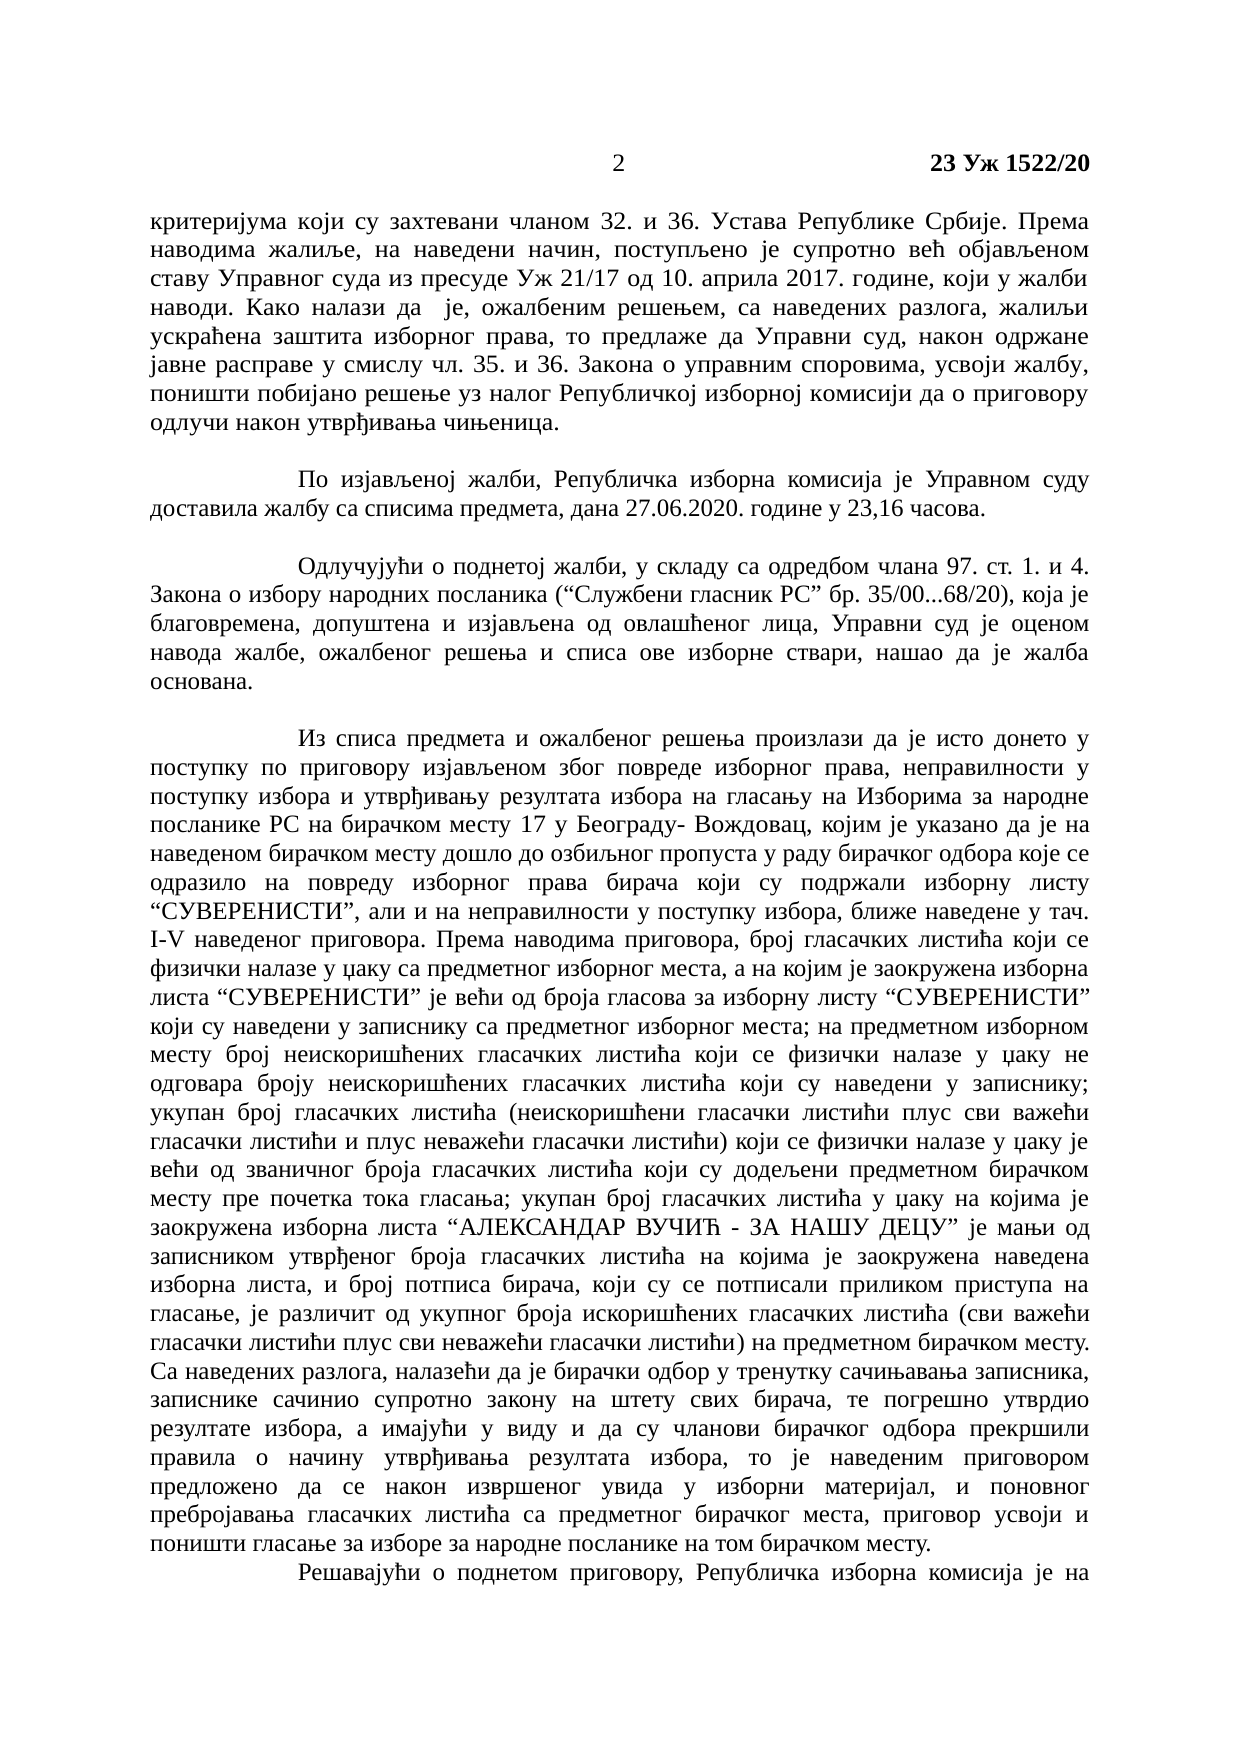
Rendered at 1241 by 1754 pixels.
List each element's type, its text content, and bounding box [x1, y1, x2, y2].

text Решавајући о поднетом приговору, Републичка изборна комисија је на [150, 1557, 1090, 1586]
text Одлучујући о поднетој жалби, у складу са одредбом члана 97. ст. 1. и 4. Закона о избору народних посланика (“Службени гласник РС” бр. 35/00...68/20), која је благовремена, допуштена и изјављена од овлашћеног лица, Управни суд је оценом навода жалбе, ожалбеног решења и списа ове изборне ствари, нашао да је жалба основана. [150, 551, 1090, 694]
text критеријума који су захтевани чланом 32. и 36. Устава Републике Србије. Према наводима жалиље, на наведени начин, поступљено је супротно већ објављеном ставу Управног суда из пресуде Уж 21/17 од 10. априла 2017. године, који у жалби наводи. Како налази да је, ожалбеним решењем, са наведених разлога, жалиљи ускраћена заштита изборног права, то предлаже да Управни суд, након одржане јавне расправе у смислу чл. 35. и 36. Закона о управним споровима, усвоји жалбу, поништи побијано решење уз налог Републичкој изборној комисији да о приговору одлучи након утврђивања чињеница. [150, 206, 1090, 436]
text Из списа предмета и ожалбеног решења произлази да је исто донето у поступку по приговору изјављеном због повреде изборног права, неправилности у поступку избора и утврђивању резултата избора на гласању на Изборима за народне посланике РС на бирачком месту 17 у Београду- Вождовац, којим је указано да је на наведеном бирачком месту дошло до озбиљног пропуста у раду бирачког одбора које се одразило на повреду изборног права бирача који су подржали изборну листу “СУВЕРЕНИСТИ”, али и на неправилности у поступку избора, ближе наведене у тач. I-V наведеног приговора. Према наводима приговора, број гласачких листића који се физички налазе у џаку са предметног изборног места, а на којим је заокружена изборна листа “СУВЕРЕНИСТИ” је већи од броја гласова за изборну листу “СУВЕРЕНИСТИ” који су наведени у записнику са предметног изборног места; на предметном изборном месту број неискоришћених гласачких листића који се физички налазе у џаку не одговара броју неискоришћених гласачких листића који су наведени у записнику; укупан број гласачких листића (неискоришћени гласачки листићи плус сви важећи гласачки листићи и плус неважећи гласачки листићи) који се физички налазе у џаку је већи од званичног броја гласачких листића који су додељени предметном бирачком месту пре почетка тока гласања; укупан број гласачких листића у џаку на којима је заокружена изборна листа “АЛЕКСАНДАР ВУЧИЋ - ЗА НАШУ ДЕЦУ” је мањи од записником утврђеног броја гласачких листића на којима је заокружена наведена изборна листа, и број потписа бирача, који су се потписали приликом приступа на гласање, је различит од укупног броја искоришћених гласачких листића (сви важећи гласачки листићи плус сви неважећи гласачки листићи) на предметном бирачком месту. Са наведених разлога, налазећи да је бирачки одбор у тренутку сачињавања записника, записнике сачинио супротно закону на штету свих бирача, те погрешно утврдио резултате избора, а имајући у виду и да су чланови бирачког одбора прекршили правила о начину утврђивања резултата избора, то је наведеним приговором предложено да се након извршеног увида у изборни материјал, и поновног пребројавања гласачких листића са предметног бирачког места, приговор усвоји и поништи гласање за изборе за народне посланике на том бирачком месту. [150, 723, 1090, 1557]
text По изјављеној жалби, Републичка изборна комисија је Управном суду доставила жалбу са списима предмета, дана 27.06.2020. године у 23,16 часова. [150, 464, 1090, 522]
